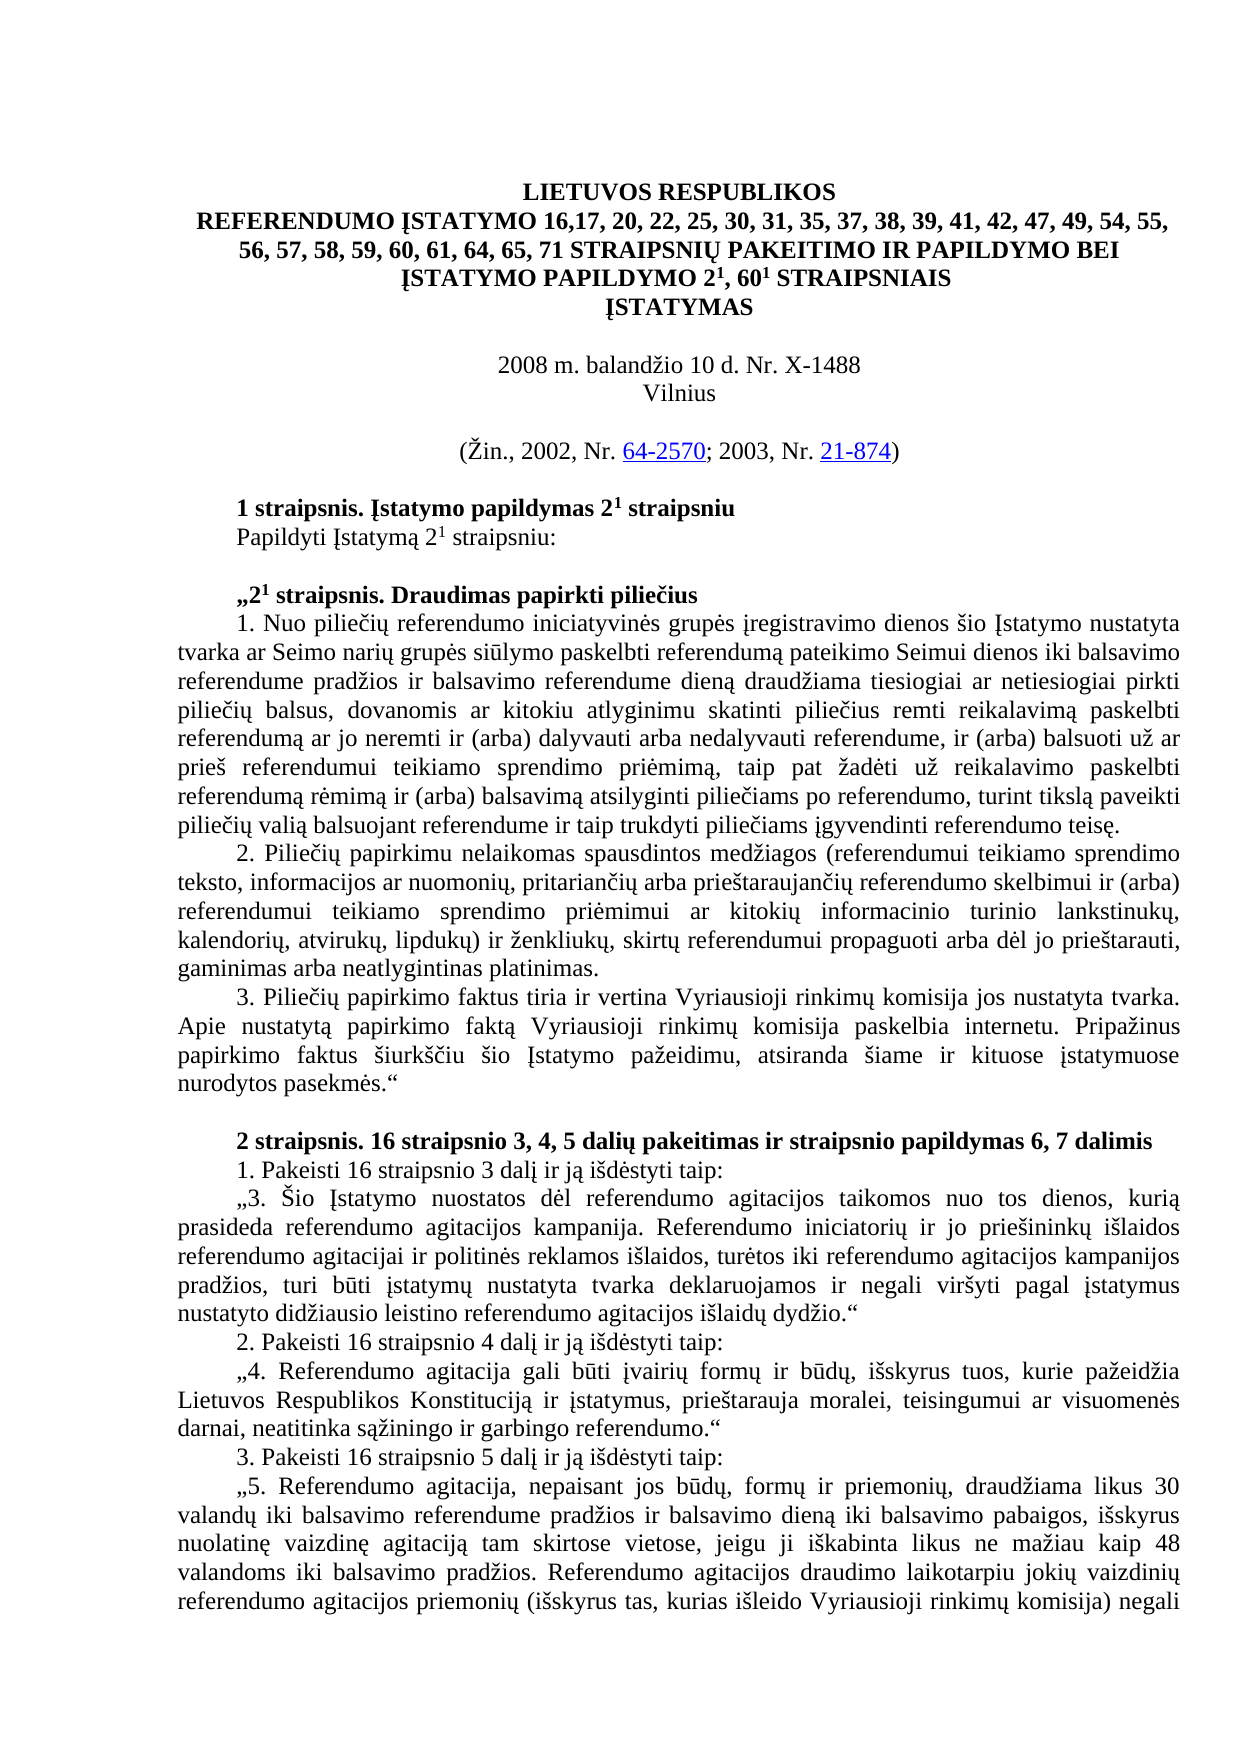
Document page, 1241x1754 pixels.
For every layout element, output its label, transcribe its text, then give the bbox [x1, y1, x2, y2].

text 1 straipsnis. Įstatymo papildymas 21 straipsniu [177, 493, 1181, 522]
text 1. Pakeisti 16 straipsnio 3 dalį ir ją išdėstyti taip: [177, 1155, 1181, 1183]
text 3. Piliečių papirkimo faktus tiria ir vertina Vyriausioji rinkimų komisija jos nustatyta tvarka. Apie nustatytą papirkimo faktą Vyriausioji rinkimų komisija paskelbia internetu. Pripažinus papirkimo faktus šiurkščiu šio Įstatymo pažeidimu, atsiranda šiame ir kituose įstatymuose nurodytos pasekmės.“ [177, 982, 1181, 1097]
text „21 straipsnis. Draudimas papirkti piliečius [177, 580, 1181, 608]
text „4. Referendumo agitacija gali būti įvairių formų ir būdų, išskyrus tuos, kurie pažeidžia Lietuvos Respublikos Konstituciją ir įstatymus, prieštarauja moralei, teisingumui ar visuomenės darnai, neatitinka sąžiningo ir garbingo referendumo.“ [177, 1356, 1181, 1442]
text 1. Nuo piliečių referendumo iniciatyvinės grupės įregistravimo dienos šio Įstatymo nustatyta tvarka ar Seimo narių grupės siūlymo paskelbti referendumą pateikimo Seimui dienos iki balsavimo referendume pradžios ir balsavimo referendume dieną draudžiama tiesiogiai ar netiesiogiai pirkti piliečių balsus, dovanomis ar kitokiu atlyginimu skatinti piliečius remti reikalavimą paskelbti referendumą ar jo neremti ir (arba) dalyvauti arba nedalyvauti referendume, ir (arba) balsuoti už ar prieš referendumui teikiamo sprendimo priėmimą, taip pat žadėti už reikalavimo paskelbti referendumą rėmimą ir (arba) balsavimą atsilyginti piliečiams po referendumo, turint tikslą paveikti piliečių valią balsuojant referendume ir taip trukdyti piliečiams įgyvendinti referendumo teisę. [177, 608, 1181, 838]
text 2008 m. balandžio 10 d. Nr. X-1488 [177, 350, 1181, 378]
text 3. Pakeisti 16 straipsnio 5 dalį ir ją išdėstyti taip: [177, 1442, 1181, 1471]
text LIETUVOS RESPUBLIKOS REFERENDUMO ĮSTATYMO 16,17, 20, 22, 25, 30, 31, 35, 37, 38, 39, 41, 42, 47, 49, 54, 55, 56, 57, 58, 59, 60, 61, 64, 65, 71 STRAIPSNIŲ PAKEITIMO IR PAPILDYMO BEI ĮSTATYMO PAPILDYMO 21, 601 STRAIPSNIAIS ĮSTATYMAS [177, 177, 1181, 321]
text „3. Šio Įstatymo nuostatos dėl referendumo agitacijos taikomos nuo tos dienos, kurią prasideda referendumo agitacijos kampanija. Referendumo iniciatorių ir jo priešininkų išlaidos referendumo agitacijai ir politinės reklamos išlaidos, turėtos iki referendumo agitacijos kampanijos pradžios, turi būti įstatymų nustatyta tvarka deklaruojamos ir negali viršyti pagal įstatymus nustatyto didžiausio leistino referendumo agitacijos išlaidų dydžio.“ [177, 1183, 1181, 1327]
text 2. Piliečių papirkimu nelaikomas spausdintos medžiagos (referendumui teikiamo sprendimo teksto, informacijos ar nuomonių, pritariančių arba prieštaraujančių referendumo skelbimui ir (arba) referendumui teikiamo sprendimo priėmimui ar kitokių informacinio turinio lankstinukų, kalendorių, atvirukų, lipdukų) ir ženkliukų, skirtų referendumui propaguoti arba dėl jo prieštarauti, gaminimas arba neatlygintinas platinimas. [177, 838, 1181, 982]
text 2. Pakeisti 16 straipsnio 4 dalį ir ją išdėstyti taip: [177, 1327, 1181, 1356]
text „5. Referendumo agitacija, nepaisant jos būdų, formų ir priemonių, draudžiama likus 30 valandų iki balsavimo referendume pradžios ir balsavimo dieną iki balsavimo pabaigos, išskyrus nuolatinę vaizdinę agitaciją tam skirtose vietose, jeigu ji iškabinta likus ne mažiau kaip 48 valandoms iki balsavimo pradžios. Referendumo agitacijos draudimo laikotarpiu jokių vaizdinių referendumo agitacijos priemonių (išskyrus tas, kurias išleido Vyriausioji rinkimų komisija) negali [177, 1471, 1181, 1615]
text Vilnius [177, 378, 1181, 407]
text Papildyti Įstatymą 21 straipsniu: [177, 522, 1181, 551]
text 2 straipsnis. 16 straipsnio 3, 4, 5 dalių pakeitimas ir straipsnio papildymas 6, 7 dalimis [236, 1126, 1181, 1155]
text (Žin., 2002, Nr. 64-2570; 2003, Nr. 21-874) [177, 436, 1181, 465]
